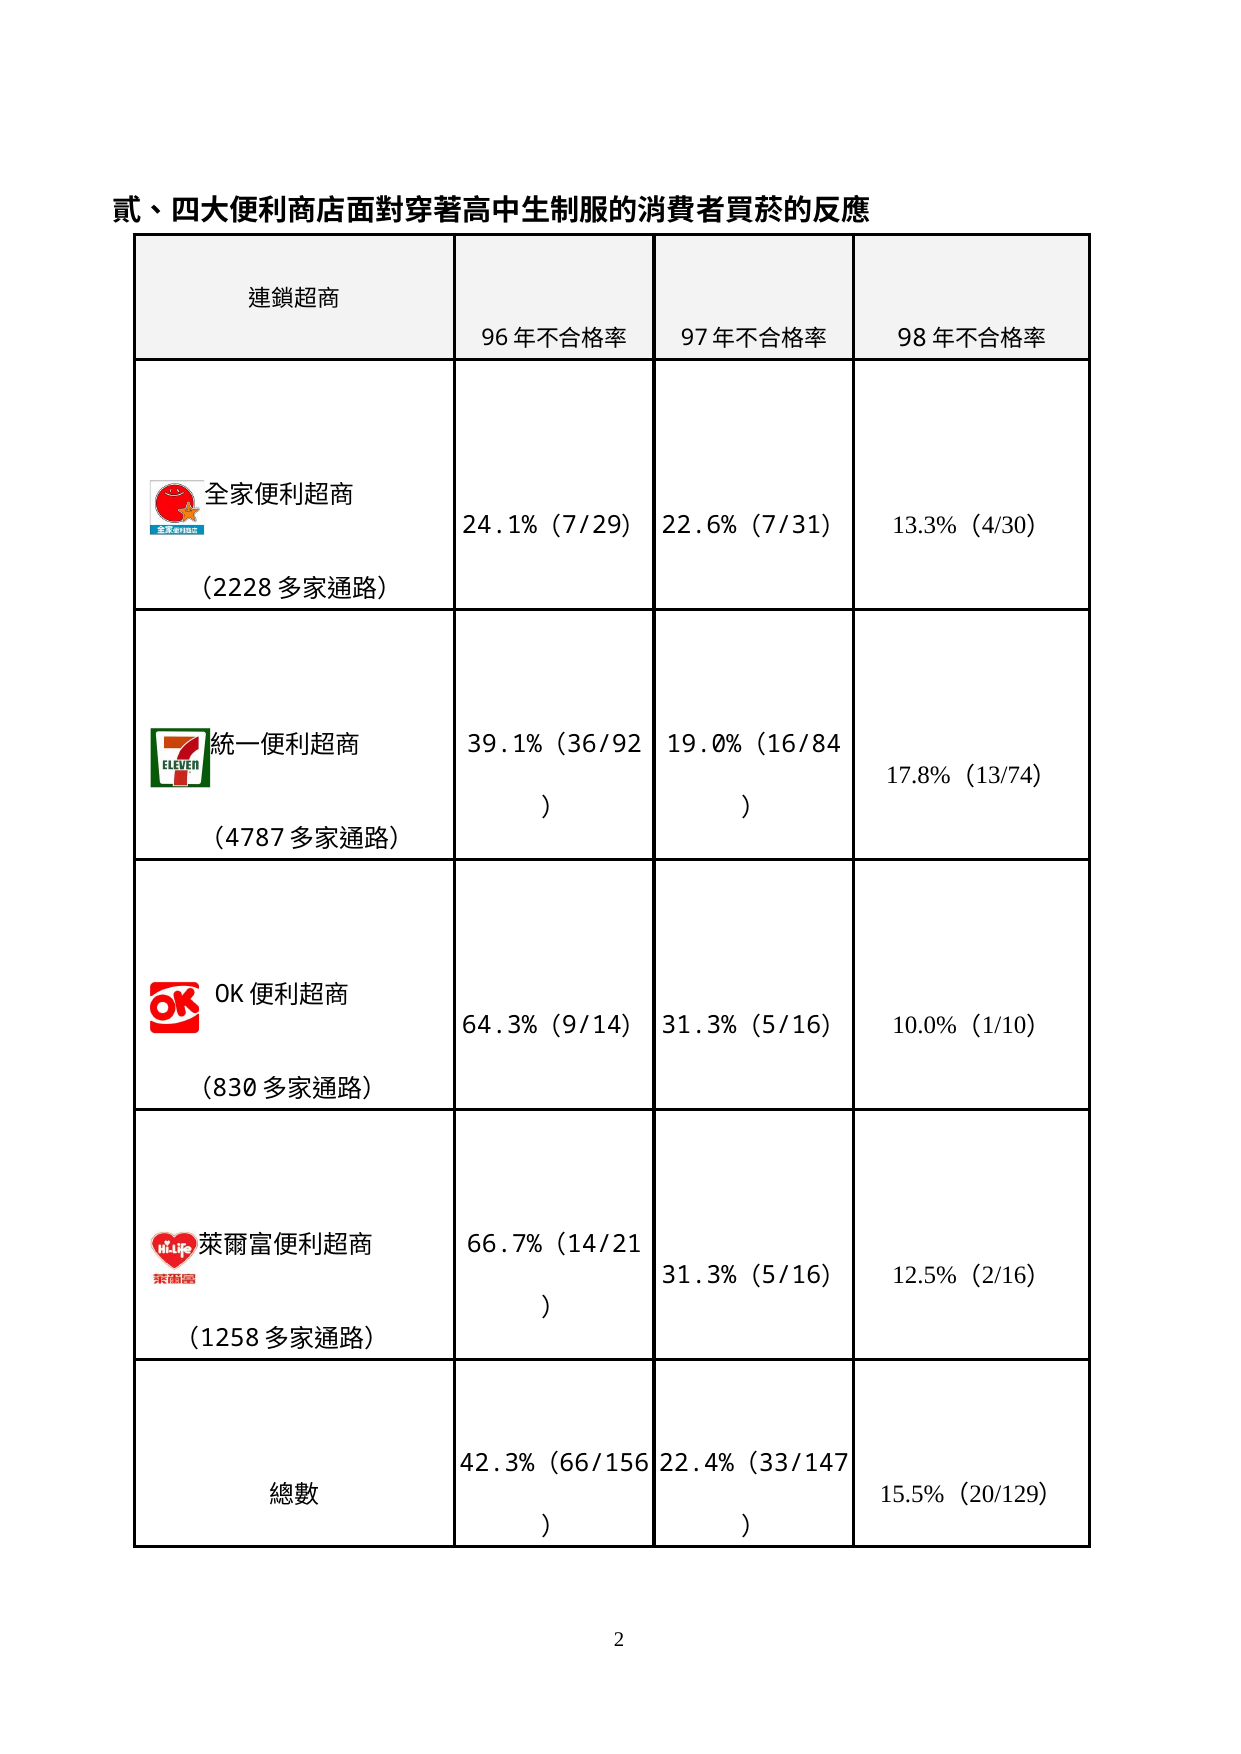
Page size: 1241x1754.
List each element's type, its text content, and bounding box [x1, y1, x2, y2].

table_cell OK便利超商 （830多家通路） [136, 861, 453, 1108]
table_cell 13.3%（4/30） [855, 361, 1088, 608]
text 貳、四大便利商店面對穿著高中生制服的消費者買菸的反應 [112, 187, 1106, 229]
table_cell 31.3%（5/16） [656, 1111, 852, 1358]
table_cell 10.0%（1/10） [855, 861, 1088, 1108]
table_cell 66.7%（14/21） [456, 1111, 652, 1358]
table_cell 全家便利超商 （2228多家通路） [136, 361, 453, 608]
table_header 97年不合格率 [656, 236, 852, 358]
table_cell 31.3%（5/16） [656, 861, 852, 1108]
table_cell 統一便利超商 （4787多家通路） [136, 611, 453, 858]
table_cell 42.3%（66/156） [456, 1361, 652, 1545]
table_cell 17.8%（13/74） [855, 611, 1088, 858]
table_cell 15.5%（20/129） [855, 1361, 1088, 1545]
table_header 96年不合格率 [456, 236, 652, 358]
table_cell 19.0%（16/84） [656, 611, 852, 858]
table_header 98年不合格率 [855, 236, 1088, 358]
table_cell 總數 [136, 1361, 453, 1545]
table_cell 22.6%（7/31） [656, 361, 852, 608]
table_cell 12.5%（2/16） [855, 1111, 1088, 1358]
table_cell 64.3%（9/14） [456, 861, 652, 1108]
table_cell 萊爾富便利超商 （1258多家通路） [136, 1111, 453, 1358]
table_header 連鎖超商 [136, 236, 453, 358]
table_cell 22.4%（33/147） [656, 1361, 852, 1545]
table_cell 24.1%（7/29） [456, 361, 652, 608]
table_cell 39.1%（36/92） [456, 611, 652, 858]
